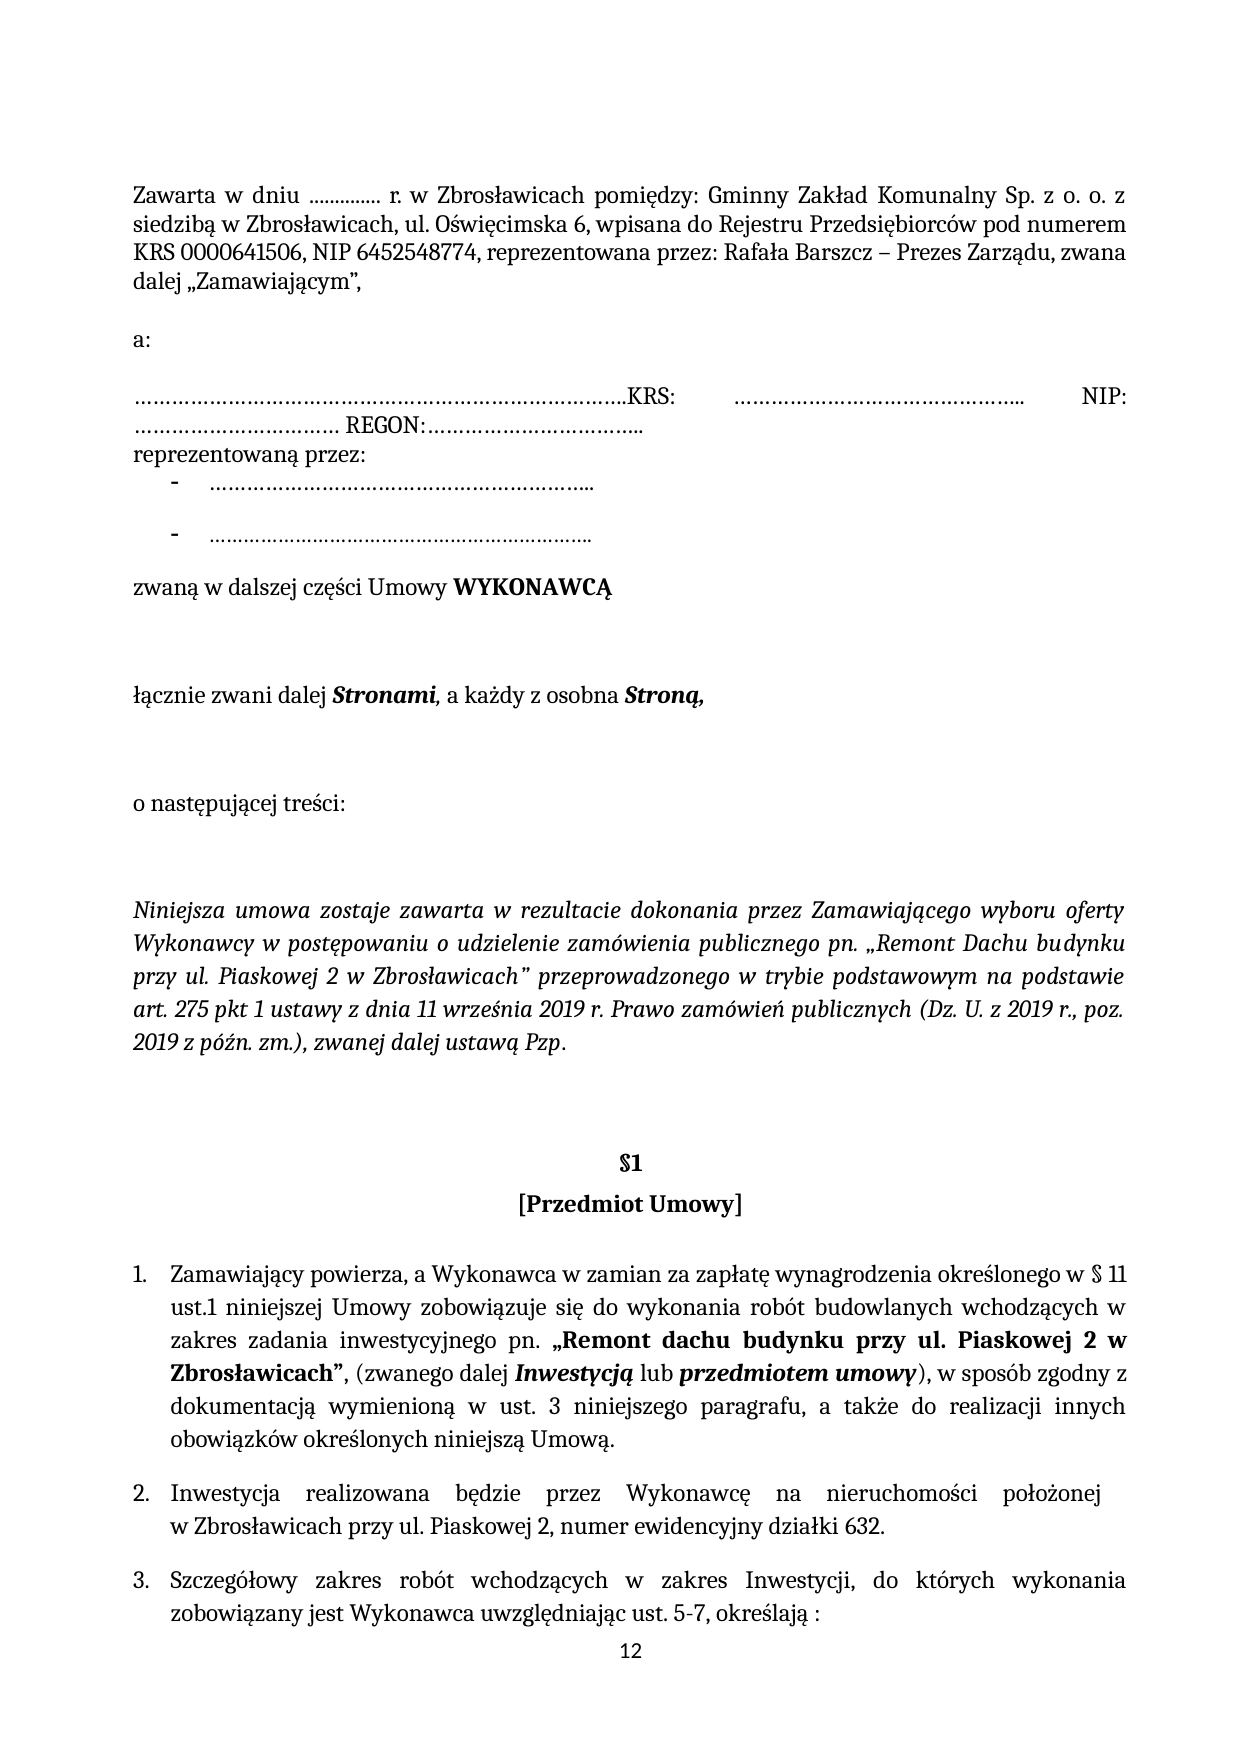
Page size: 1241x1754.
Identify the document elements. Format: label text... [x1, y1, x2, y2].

text [Przedmiot Umowy] [133, 1190, 1128, 1218]
list …………………………………………………….. [170, 468, 1128, 497]
text Niniejsza umowa zostaje zawarta w rezultacie dokonania przez Zamawiającego wyboru oferty Wykonawcy w postępowaniu o udzielenie zamówienia publicznego pn. „Remont Dachu budynku przy ul. Piaskowej 2 w Zbrosławicach” przeprowadzonego w trybie podstawowym na podstawie art. 275 pkt 1 ustawy z dnia 11 września 2019 r. Prawo zamówień publicznych (Dz. U. z 2019 r., poz. 2019 z późn. zm.), zwanej dalej ustawą Pzp. [133, 896, 1128, 1057]
list Inwestycja realizowana będzie przez Wykonawcę na nieruchomości położonej w Zbrosławicach przy ul. Piaskowej 2, numer ewidencyjny działki 632. [133, 1479, 1128, 1541]
subtitle …………………………………………………………………….KRS: ……………………………………….. NIP: …………………………… REGON:…………………………….. [133, 382, 1128, 439]
text §1 [133, 1148, 1128, 1177]
text Zawarta w dniu .............. r. w Zbrosławicach pomiędzy: Gminny Zakład Komunalny Sp. z o. o. z siedzibą w Zbrosławicach, ul. Oświęcimska 6, wpisana do Rejestru Przedsiębiorców pod numerem KRS 0000641506, NIP 6452548774, reprezentowana przez: Rafała Barszcz – Prezes Zarządu, zwana dalej „Zamawiającym”, [133, 181, 1128, 296]
text łącznie zwani dalej Stronami, a każdy z osobna Stroną, [133, 681, 1128, 709]
list …………………………………………………………. [170, 522, 1128, 548]
subtitle reprezentowaną przez: [133, 439, 1128, 468]
text zwaną w dalszej części Umowy WYKONAWCĄ [133, 573, 1128, 602]
list Szczegółowy zakres robót wchodzących w zakres Inwestycji, do których wykonania zobowiązany jest Wykonawca uwzględniając ust. 5-7, określają : [133, 1566, 1128, 1627]
subtitle a: [133, 324, 1128, 353]
text o następującej treści: [133, 788, 1128, 817]
list Zamawiający powierza, a Wykonawca w zamian za zapłatę wynagrodzenia określonego w § 11 ust.1 niniejszej Umowy zobowiązuje się do wykonania robót budowlanych wchodzących w zakres zadania inwestycyjnego pn. „Remont dachu budynku przy ul. Piaskowej 2 w Zbrosławicach”, (zwanego dalej Inwestycją lub przedmiotem umowy), w sposób zgodny z dokumentacją wymienioną w ust. 3 niniejszego paragrafu, a także do realizacji innych obowiązków określonych niniejszą Umową. [133, 1260, 1128, 1454]
